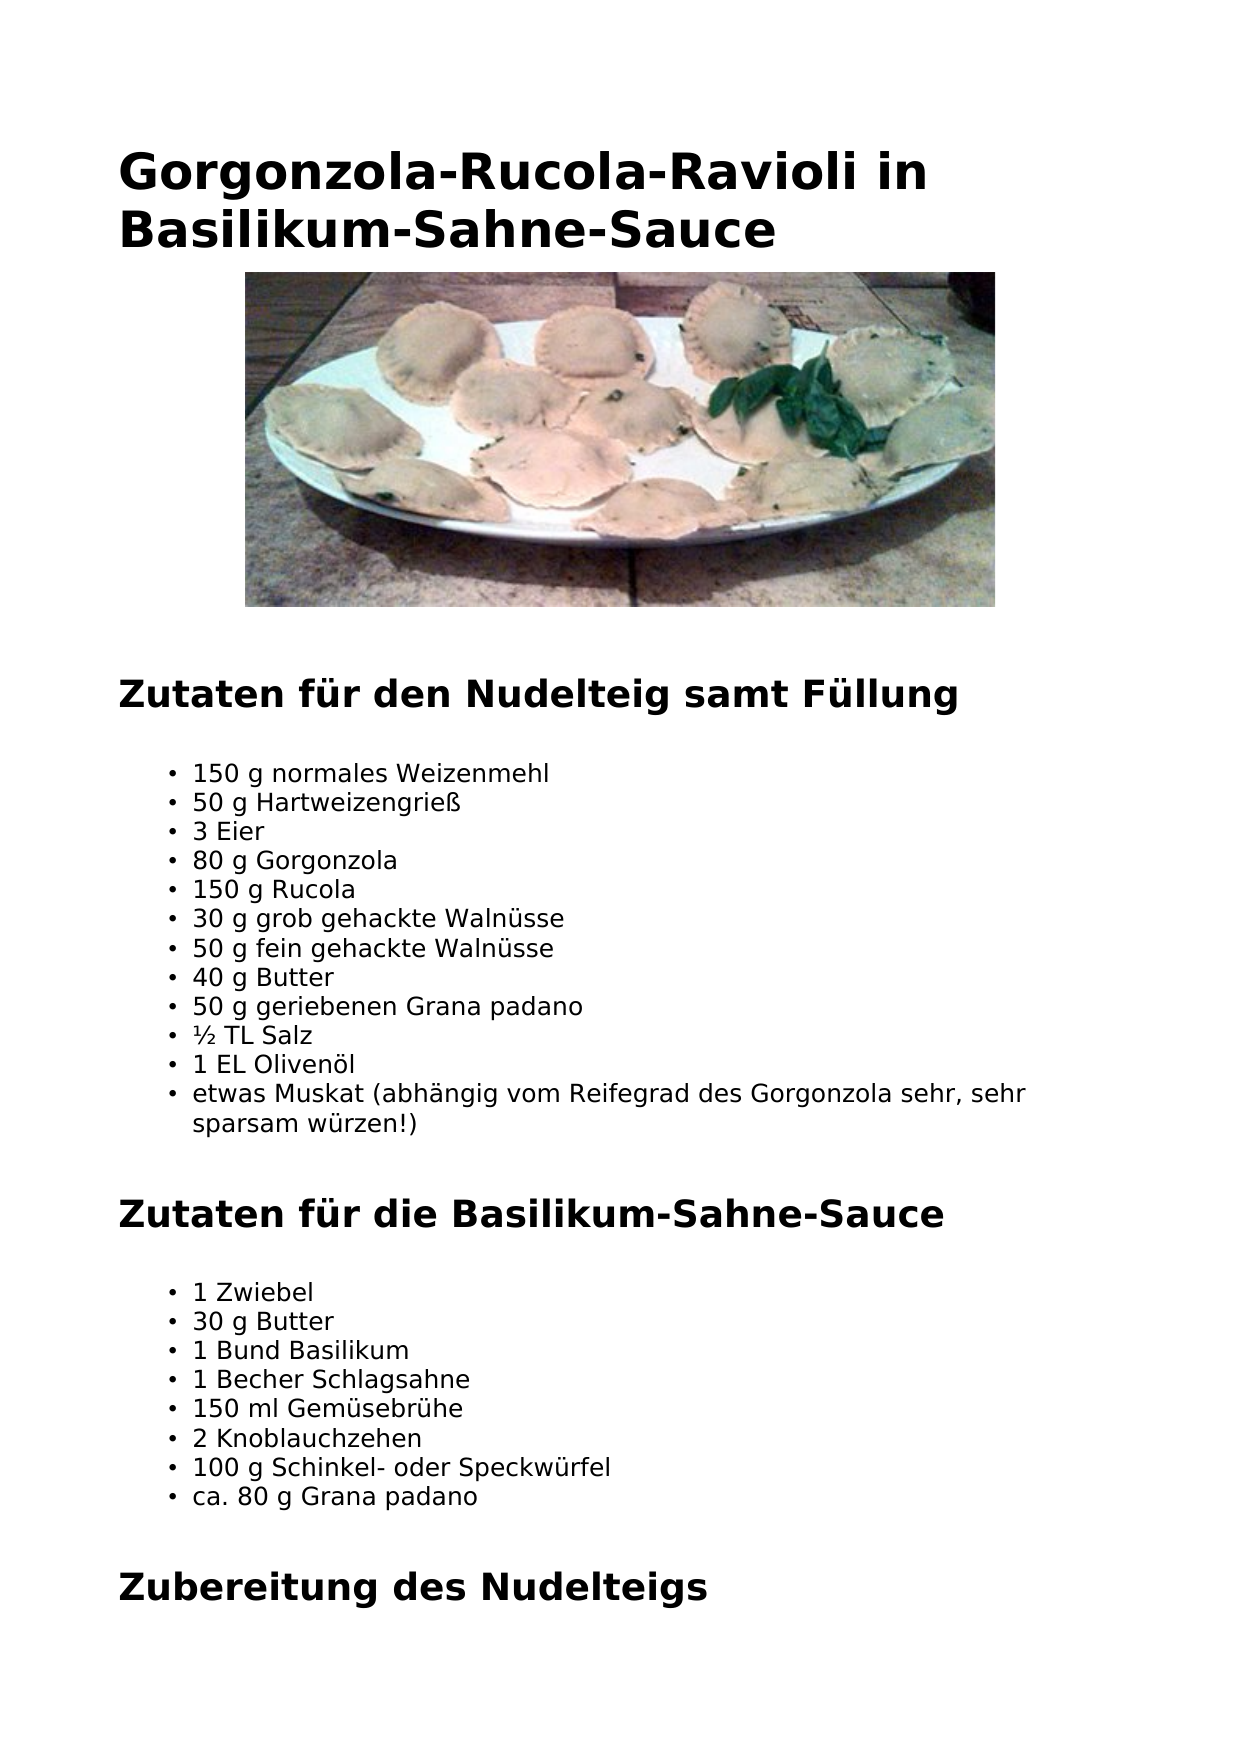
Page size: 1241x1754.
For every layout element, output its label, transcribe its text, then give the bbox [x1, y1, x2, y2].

list ca. 80 g Grana padano [177, 1482, 1122, 1511]
list 3 Eier [177, 817, 1122, 846]
list 2 Knoblauchzehen [177, 1424, 1122, 1453]
list 1 Becher Schlagsahne [177, 1366, 1122, 1395]
list 150 g normales Weizenmehl [177, 759, 1122, 788]
list 100 g Schinkel- oder Speckwürfel [177, 1453, 1122, 1482]
subtitle Zubereitung des Nudelteigs [118, 1566, 1122, 1609]
list 50 g geriebenen Grana padano [177, 992, 1122, 1021]
list 150 ml Gemüsebrühe [177, 1395, 1122, 1424]
subtitle Zutaten für den Nudelteig samt Füllung [118, 673, 1122, 717]
list 80 g Gorgonzola [177, 846, 1122, 875]
list 1 Zwiebel [177, 1278, 1122, 1307]
list 40 g Butter [177, 963, 1122, 992]
list 50 g fein gehackte Walnüsse [177, 934, 1122, 963]
list etwas Muskat (abhängig vom Reifegrad des Gorgonzola sehr, sehr sparsam würzen!) [177, 1079, 1122, 1138]
list 1 EL Olivenöl [177, 1050, 1122, 1079]
list 50 g Hartweizengrieß [177, 788, 1122, 817]
list 30 g grob gehackte Walnüsse [177, 904, 1122, 934]
picture [245, 272, 995, 607]
list 30 g Butter [177, 1307, 1122, 1336]
list ½ TL Salz [177, 1021, 1122, 1050]
list 1 Bund Basilikum [177, 1336, 1122, 1366]
list 150 g Rucola [177, 875, 1122, 904]
subtitle Zutaten für die Basilikum-Sahne-Sauce [118, 1192, 1122, 1236]
subtitle Gorgonzola-Rucola-Ravioli in Basilikum-Sahne-Sauce [118, 143, 1122, 259]
